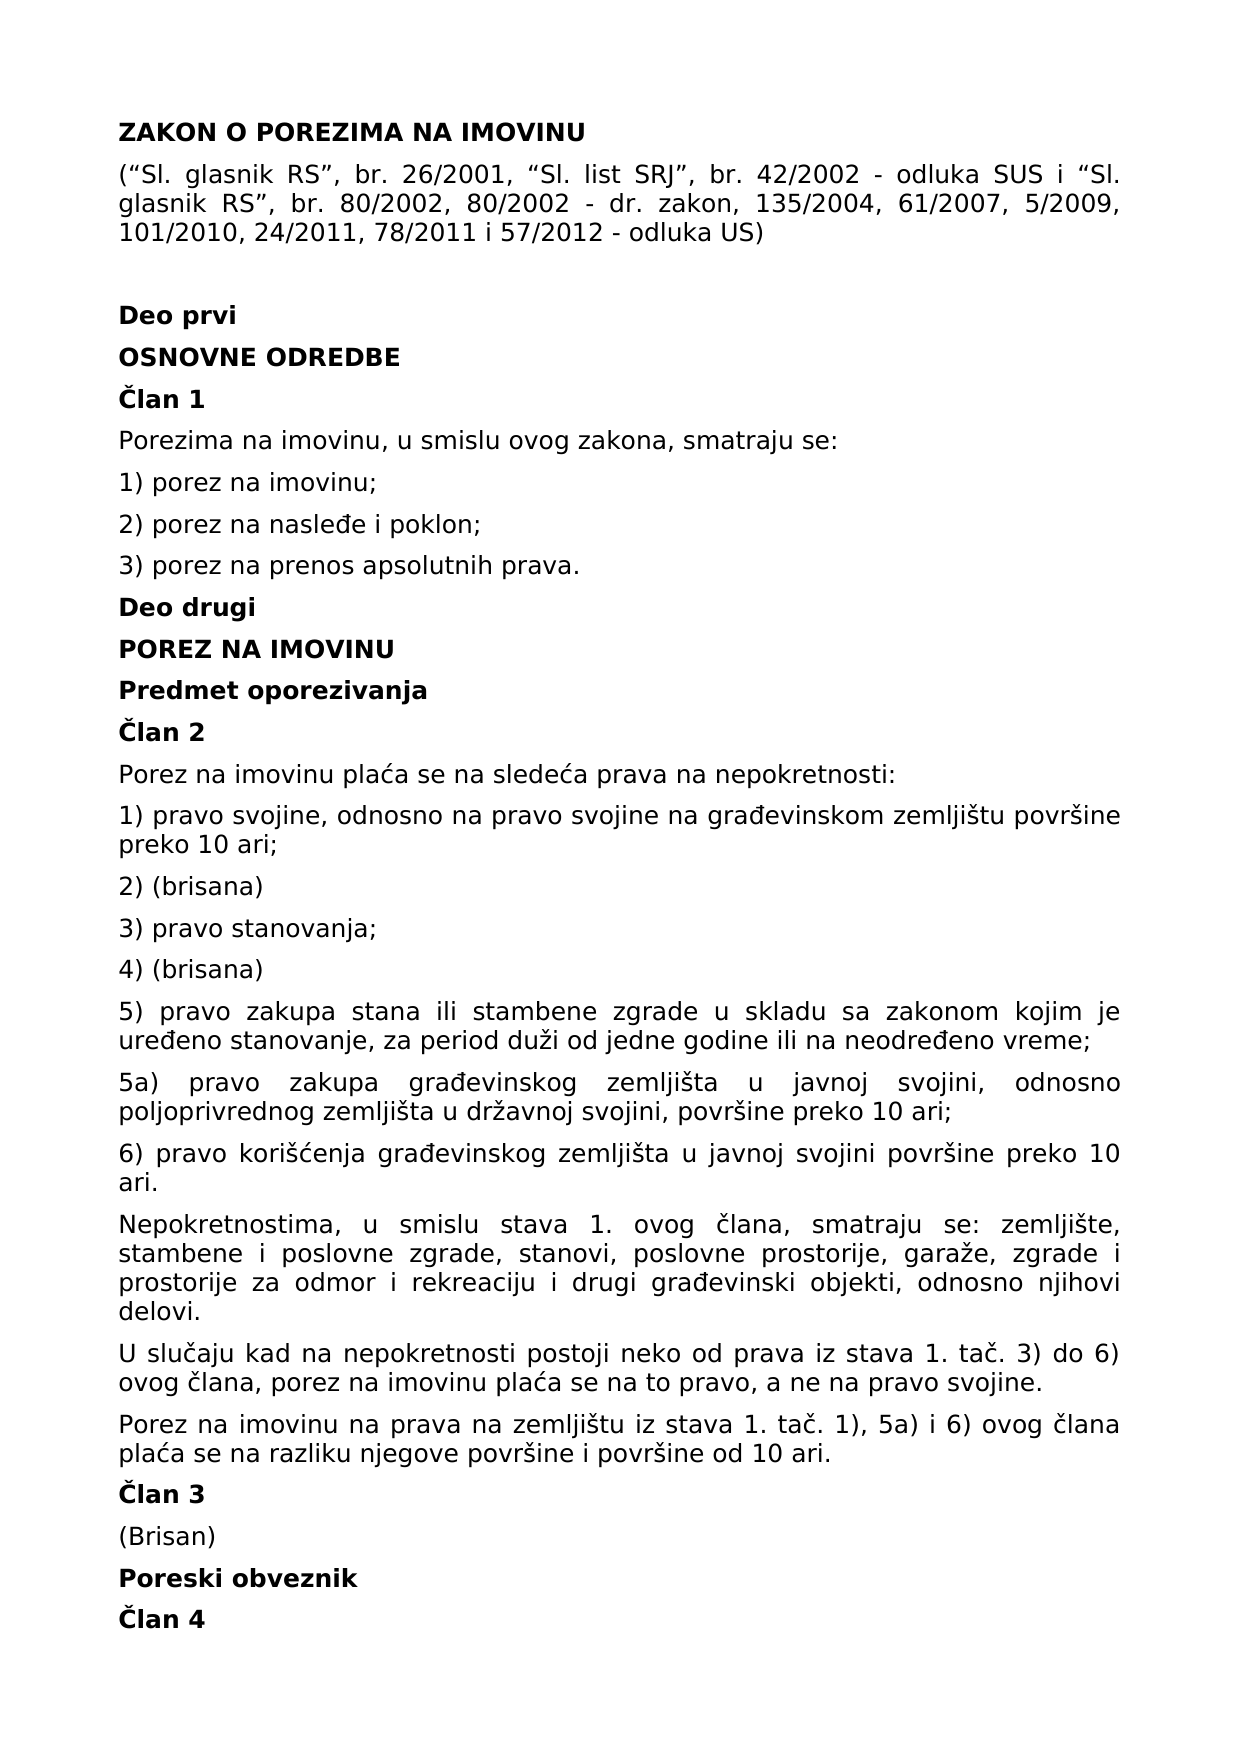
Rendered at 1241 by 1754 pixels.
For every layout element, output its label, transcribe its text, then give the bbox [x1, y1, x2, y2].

text 3) porez na prenos apsolutnih prava. [118, 551, 1122, 581]
text 3) pravo stanovanja; [118, 914, 1122, 943]
text Član 2 [118, 718, 1122, 747]
text U slučaju kad na nepokretnosti postoji neko od prava iz stava 1. tač. 3) do 6) ovog člana, porez na imovinu plaća se na to pravo, a ne na pravo svojine. [118, 1339, 1122, 1397]
text POREZ NA IMOVINU [118, 635, 1122, 664]
text Porez na imovinu plaća se na sledeća prava na nepokretnosti: [118, 760, 1122, 789]
text Deo prvi [118, 301, 1122, 331]
text 5a) pravo zakupa građevinskog zemljišta u javnoj svojini, odnosno poljoprivrednog zemljišta u državnoj svojini, površine preko 10 ari; [118, 1068, 1122, 1126]
text 5) pravo zakupa stana ili stambene zgrade u skladu sa zakonom kojim je uređeno stanovanje, za period duži od jedne godine ili na neodređeno vreme; [118, 997, 1122, 1056]
text Poreski obveznik [118, 1564, 1122, 1593]
text 2) (brisana) [118, 872, 1122, 901]
text ZAKON O POREZIMA NA IMOVINU [118, 118, 1122, 147]
text 1) pravo svojine, odnosno na pravo svojine na građevinskom zemljištu površine preko 10 ari; [118, 801, 1122, 860]
text Porez na imovinu na prava na zemljištu iz stava 1. tač. 1), 5a) i 6) ovog člana plaća se na razliku njegove površine i površine od 10 ari. [118, 1410, 1122, 1468]
text Član 3 [118, 1481, 1122, 1510]
text Nepokretnostima, u smislu stava 1. ovog člana, smatraju se: zemljište, stambene i poslovne zgrade, stanovi, poslovne prostorije, garaže, zgrade i prostorije za odmor i rekreaciju i drugi građevinski objekti, odnosno njihovi delovi. [118, 1210, 1122, 1326]
text Član 1 [118, 385, 1122, 414]
text 2) porez na nasleđe i poklon; [118, 510, 1122, 539]
text (Brisan) [118, 1522, 1122, 1551]
text 4) (brisana) [118, 956, 1122, 985]
text 1) porez na imovinu; [118, 468, 1122, 497]
text Deo drugi [118, 593, 1122, 622]
text OSNOVNE ODREDBE [118, 343, 1122, 372]
text Porezima na imovinu, u smislu ovog zakona, smatraju se: [118, 426, 1122, 456]
text 6) pravo korišćenja građevinskog zemljišta u javnoj svojini površine preko 10 ari. [118, 1139, 1122, 1197]
text (“Sl. glasnik RS”, br. 26/2001, “Sl. list SRJ”, br. 42/2002 - odluka SUS i “Sl. glasnik RS”, br. 80/2002, 80/2002 - dr. zakon, 135/2004, 61/2007, 5/2009, 101/2010, 24/2011, 78/2011 i 57/2012 - odluka US) [118, 160, 1122, 247]
text Predmet oporezivanja [118, 676, 1122, 706]
text Član 4 [118, 1606, 1122, 1635]
